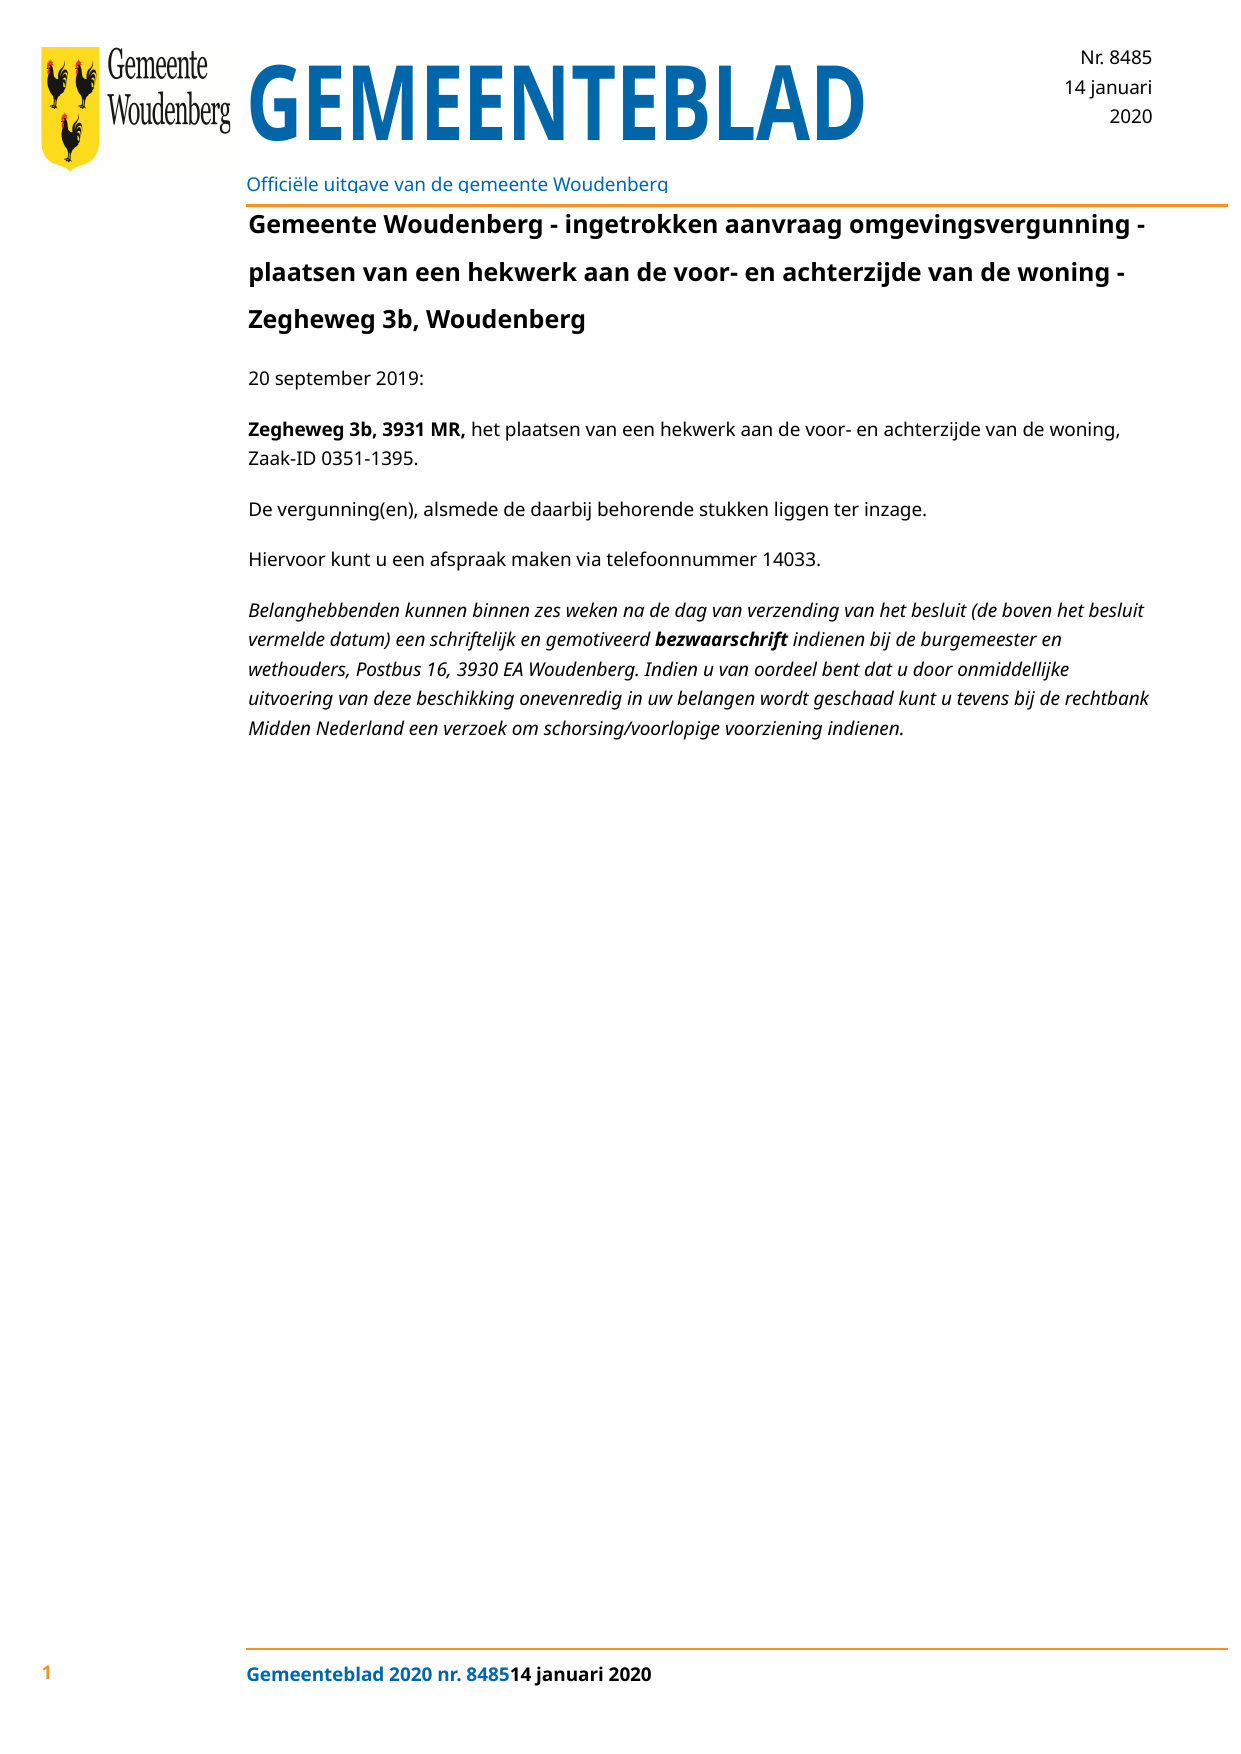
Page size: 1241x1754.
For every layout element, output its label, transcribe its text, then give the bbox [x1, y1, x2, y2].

text Gemeente Woudenberg - ingetrokken aanvraag omgevingsvergunning - plaatsen van een hekwerk aan de voor- en achterzijde van de woning - Zegheweg 3b, Woudenberg [248, 207, 1152, 336]
text Zegheweg 3b, 3931 MR, het plaatsen van een hekwerk aan de voor- en achterzijde van de woning, Zaak-ID 0351-1395. [248, 416, 1152, 471]
text 20 september 2019: [248, 366, 1152, 391]
text De vergunning(en), alsmede de daarbij behorende stukken liggen ter inzage. [248, 496, 1152, 522]
text Hiervoor kunt u een afspraak maken via telefoonnummer 14033. [248, 546, 1152, 572]
text Belanghebbenden kunnen binnen zes weken na de dag van verzending van het besluit (de boven het besluit vermelde datum) een schriftelijk en gemotiveerd bezwaarschrift indienen bij de burgemeester en wethouders, Postbus 16, 3930 EA Woudenberg. Indien u van oordeel bent dat u door onmiddellijke uitvoering van deze beschikking onevenredig in uw belangen wordt geschaad kunt u tevens bij de rechtbank Midden Nederland een verzoek om schorsing/voorlopige voorziening indienen. [248, 597, 1152, 741]
picture [41, 47, 231, 172]
